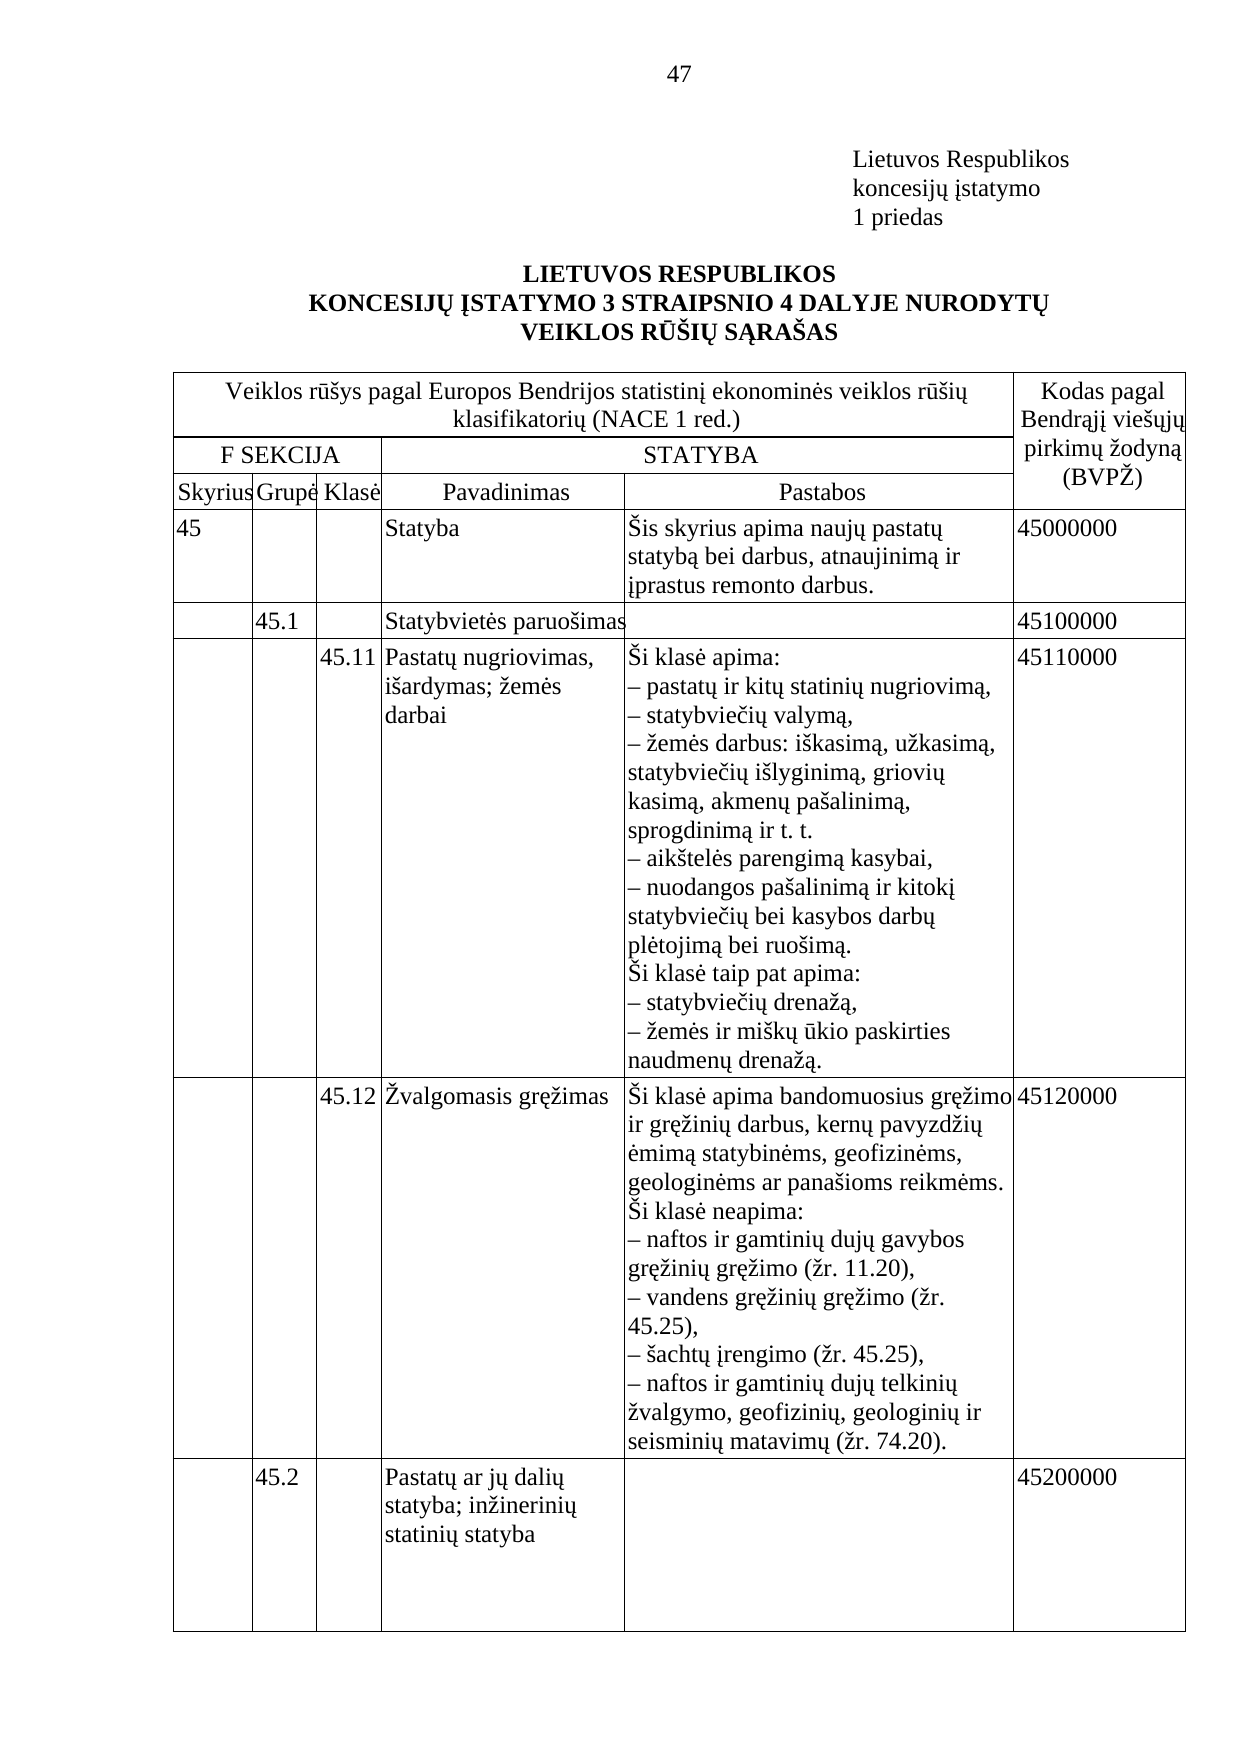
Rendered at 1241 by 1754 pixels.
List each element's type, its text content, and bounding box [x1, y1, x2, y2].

table_cell [625, 603, 1013, 638]
table_cell [253, 510, 316, 602]
text 1 priedas [717, 202, 1181, 231]
table_cell [253, 1078, 316, 1458]
table_cell Ši klasė apima bandomuosius gręžimo ir gręžinių darbus, kernų pavyzdžių ėmimą statybinėms, geofizinėms, geologinėms ar panašioms reikmėms. Ši klasė neapima: – naftos ir gamtinių dujų gavybos gręžinių gręžimo (žr. 11.20), – vandens gręžinių gręžimo (žr. 45.25), – šachtų įrengimo (žr. 45.25), – naftos ir gamtinių dujų telkinių žvalgymo, geofizinių, geologinių ir seisminių matavimų (žr. 74.20). [625, 1078, 1013, 1458]
table_cell [253, 639, 316, 1077]
table_cell Grupė [253, 474, 316, 508]
text KONCESIJŲ ĮSTATYMO 3 STRAIPSNIO 4 DALYJE NURODYTŲ [177, 288, 1181, 317]
table_cell F SEKCIJA [174, 438, 381, 472]
table_cell 45.12 [317, 1078, 381, 1458]
table_cell 45 [174, 510, 252, 602]
table_cell 45120000 [1014, 1078, 1185, 1458]
table_cell Skyrius [174, 474, 252, 508]
table_cell Klasė [317, 474, 381, 508]
table_cell [174, 1078, 252, 1458]
table_cell 45.1 [253, 603, 316, 638]
table_cell 45110000 [1014, 639, 1185, 1077]
table_cell Pastatų nugriovimas, išardymas; žemės darbai [382, 639, 624, 1077]
table_cell Statybvietės paruošimas [382, 603, 624, 638]
table_cell [625, 1459, 1013, 1631]
table_cell STATYBA [382, 438, 1013, 472]
table_cell Pavadinimas [382, 474, 624, 508]
table_cell Pastatų ar jų dalių statyba; inžinerinių statinių statyba [382, 1459, 624, 1631]
table_cell 45.2 [253, 1459, 316, 1631]
table_cell 45100000 [1014, 603, 1185, 638]
table_cell Šis skyrius apima naujų pastatų statybą bei darbus, atnaujinimą ir įprastus remonto darbus. [625, 510, 1013, 602]
table_cell [174, 603, 252, 638]
table_cell Ši klasė apima: – pastatų ir kitų statinių nugriovimą, – statybviečių valymą, – žemės darbus: iškasimą, užkasimą, statybviečių išlyginimą, griovių kasimą, akmenų pašalinimą, sprogdinimą ir t. t. – aikštelės parengimą kasybai, – nuodangos pašalinimą ir kitokį statybviečių bei kasybos darbų plėtojimą bei ruošimą. Ši klasė taip pat apima: – statybviečių drenažą, – žemės ir miškų ūkio paskirties naudmenų drenažą. [625, 639, 1013, 1077]
table_cell 45.11 [317, 639, 381, 1077]
table_cell [317, 603, 381, 638]
table_cell [317, 1459, 381, 1631]
text koncesijų įstatymo [717, 173, 1181, 202]
table_cell Žvalgomasis gręžimas [382, 1078, 624, 1458]
text LIETUVOS RESPUBLIKOS [177, 259, 1181, 288]
table_cell 45200000 [1014, 1459, 1185, 1631]
table_header Kodas pagal Bendrąjį viešųjų pirkimų žodyną (BVPŽ) [1014, 373, 1185, 508]
table_cell 45000000 [1014, 510, 1185, 602]
table_header Veiklos rūšys pagal Europos Bendrijos statistinį ekonominės veiklos rūšių klasifikatorių (NACE 1 red.) [174, 373, 1013, 436]
text VEIKLOS RŪŠIŲ SĄRAŠAS [177, 317, 1181, 346]
table_cell Statyba [382, 510, 624, 602]
text Lietuvos Respublikos [717, 144, 1181, 173]
table_cell [317, 510, 381, 602]
table_cell Pastabos [625, 474, 1013, 508]
table_cell [174, 1459, 252, 1631]
table_cell [174, 639, 252, 1077]
